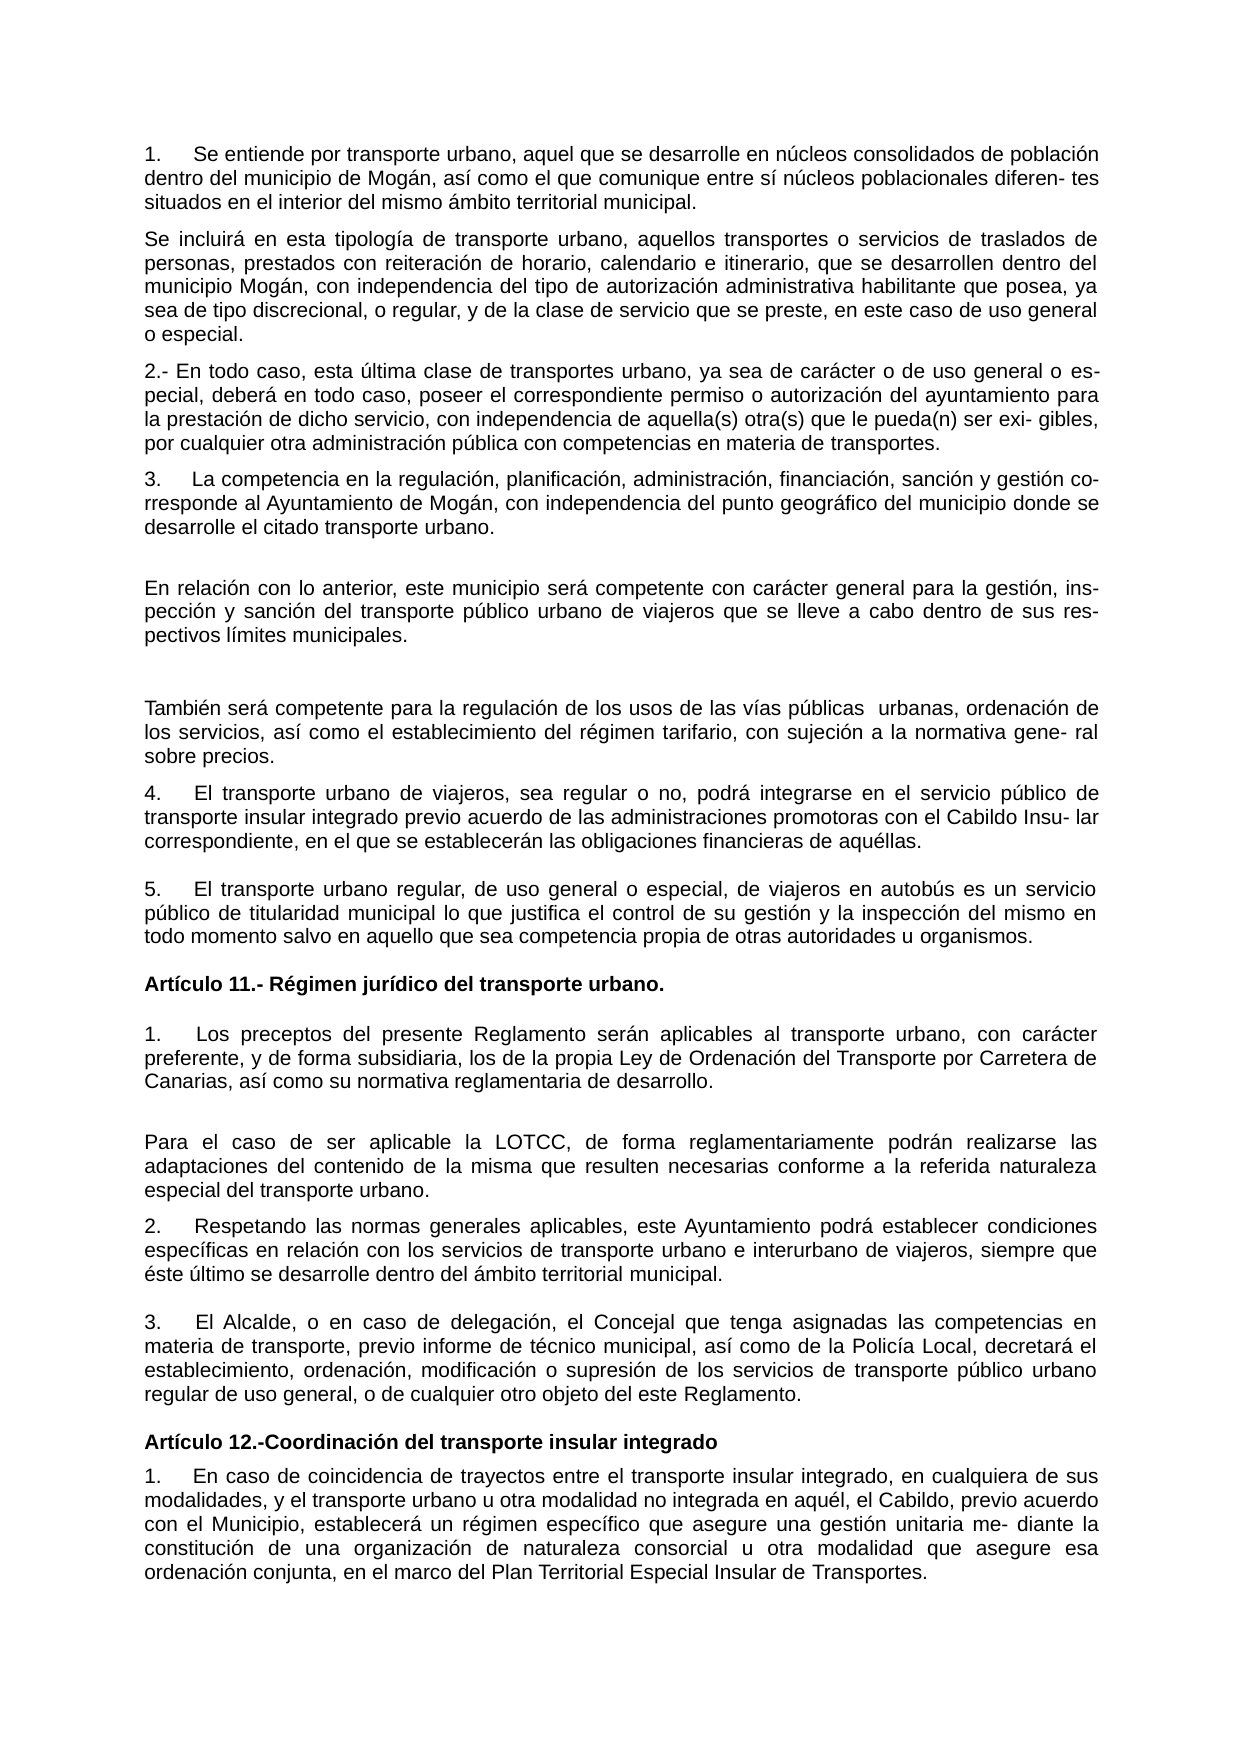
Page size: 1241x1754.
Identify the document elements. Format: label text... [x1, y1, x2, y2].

text En relación con lo anterior, este municipio será competente con carácter general para la gestión, ins- pección y sanción del transporte público urbano de viajeros que se lleve a cabo dentro de sus res- pectivos límites municipales. [144, 575, 1101, 647]
list Respetando las normas generales aplicables, este Ayuntamiento podrá establecer condiciones específicas en relación con los servicios de transporte urbano e interurbano de viajeros, siempre que éste último se desarrolle dentro del ámbito territorial municipal. [144, 1214, 1098, 1286]
text También será competente para la regulación de los usos de las vías públicas urbanas, ordenación de los servicios, así como el establecimiento del régimen tarifario, con sujeción a la normativa gene- ral sobre precios. [144, 696, 1101, 768]
text Se incluirá en esta tipología de transporte urbano, aquellos transportes o servicios de traslados de personas, prestados con reiteración de horario, calendario e itinerario, que se desarrollen dentro del municipio Mogán, con independencia del tipo de autorización administrativa habilitante que posea, ya sea de tipo discrecional, o regular, y de la clase de servicio que se preste, en este caso de uso general o especial. [144, 226, 1099, 346]
list El transporte urbano regular, de uso general o especial, de viajeros en autobús es un servicio público de titularidad municipal lo que justifica el control de su gestión y la inspección del mismo en todo momento salvo en aquello que sea competencia propia de otras autoridades u organismos. [144, 876, 1098, 948]
list Se entiende por transporte urbano, aquel que se desarrolle en núcleos consolidados de población dentro del municipio de Mogán, así como el que comunique entre sí núcleos poblacionales diferen- tes situados en el interior del mismo ámbito territorial municipal. [144, 142, 1101, 214]
list La competencia en la regulación, planificación, administración, financiación, sanción y gestión co- rresponde al Ayuntamiento de Mogán, con independencia del punto geográfico del municipio donde se desarrolle el citado transporte urbano. [144, 467, 1100, 539]
text Para el caso de ser aplicable la LOTCC, de forma reglamentariamente podrán realizarse las adaptaciones del contenido de la misma que resulten necesarias conforme a la referida naturaleza especial del transporte urbano. [144, 1130, 1098, 1202]
list Artículo 11.- Régimen jurídico del transporte urbano. [144, 972, 1098, 996]
list El transporte urbano de viajeros, sea regular o no, podrá integrarse en el servicio público de transporte insular integrado previo acuerdo de las administraciones promotoras con el Cabildo Insu- lar correspondiente, en el que se establecerán las obligaciones financieras de aquéllas. [144, 781, 1100, 852]
text 2.- En todo caso, esta última clase de transportes urbano, ya sea de carácter o de uso general o es- pecial, deberá en todo caso, poseer el correspondiente permiso o autorización del ayuntamiento para la prestación de dicho servicio, con independencia de aquella(s) otra(s) que le pueda(n) ser exi- gibles, por cualquier otra administración pública con competencias en materia de transportes. [144, 359, 1100, 454]
list Artículo 12.-Coordinación del transporte insular integrado [144, 1430, 1098, 1454]
list En caso de coincidencia de trayectos entre el transporte insular integrado, en cualquiera de sus modalidades, y el transporte urbano u otra modalidad no integrada en aquél, el Cabildo, previo acuerdo con el Municipio, establecerá un régimen específico que asegure una gestión unitaria me- diante la constitución de una organización de naturaleza consorcial u otra modalidad que asegure esa ordenación conjunta, en el marco del Plan Territorial Especial Insular de Transportes. [144, 1464, 1100, 1583]
list El Alcalde, o en caso de delegación, el Concejal que tenga asignadas las competencias en materia de transporte, previo informe de técnico municipal, así como de la Policía Local, decretará el establecimiento, ordenación, modificación o supresión de los servicios de transporte público urbano regular de uso general, o de cualquier otro objeto del este Reglamento. [144, 1310, 1098, 1406]
list Los preceptos del presente Reglamento serán aplicables al transporte urbano, con carácter preferente, y de forma subsidiaria, los de la propia Ley de Ordenación del Transporte por Carretera de Canarias, así como su normativa reglamentaria de desarrollo. [144, 1021, 1098, 1093]
